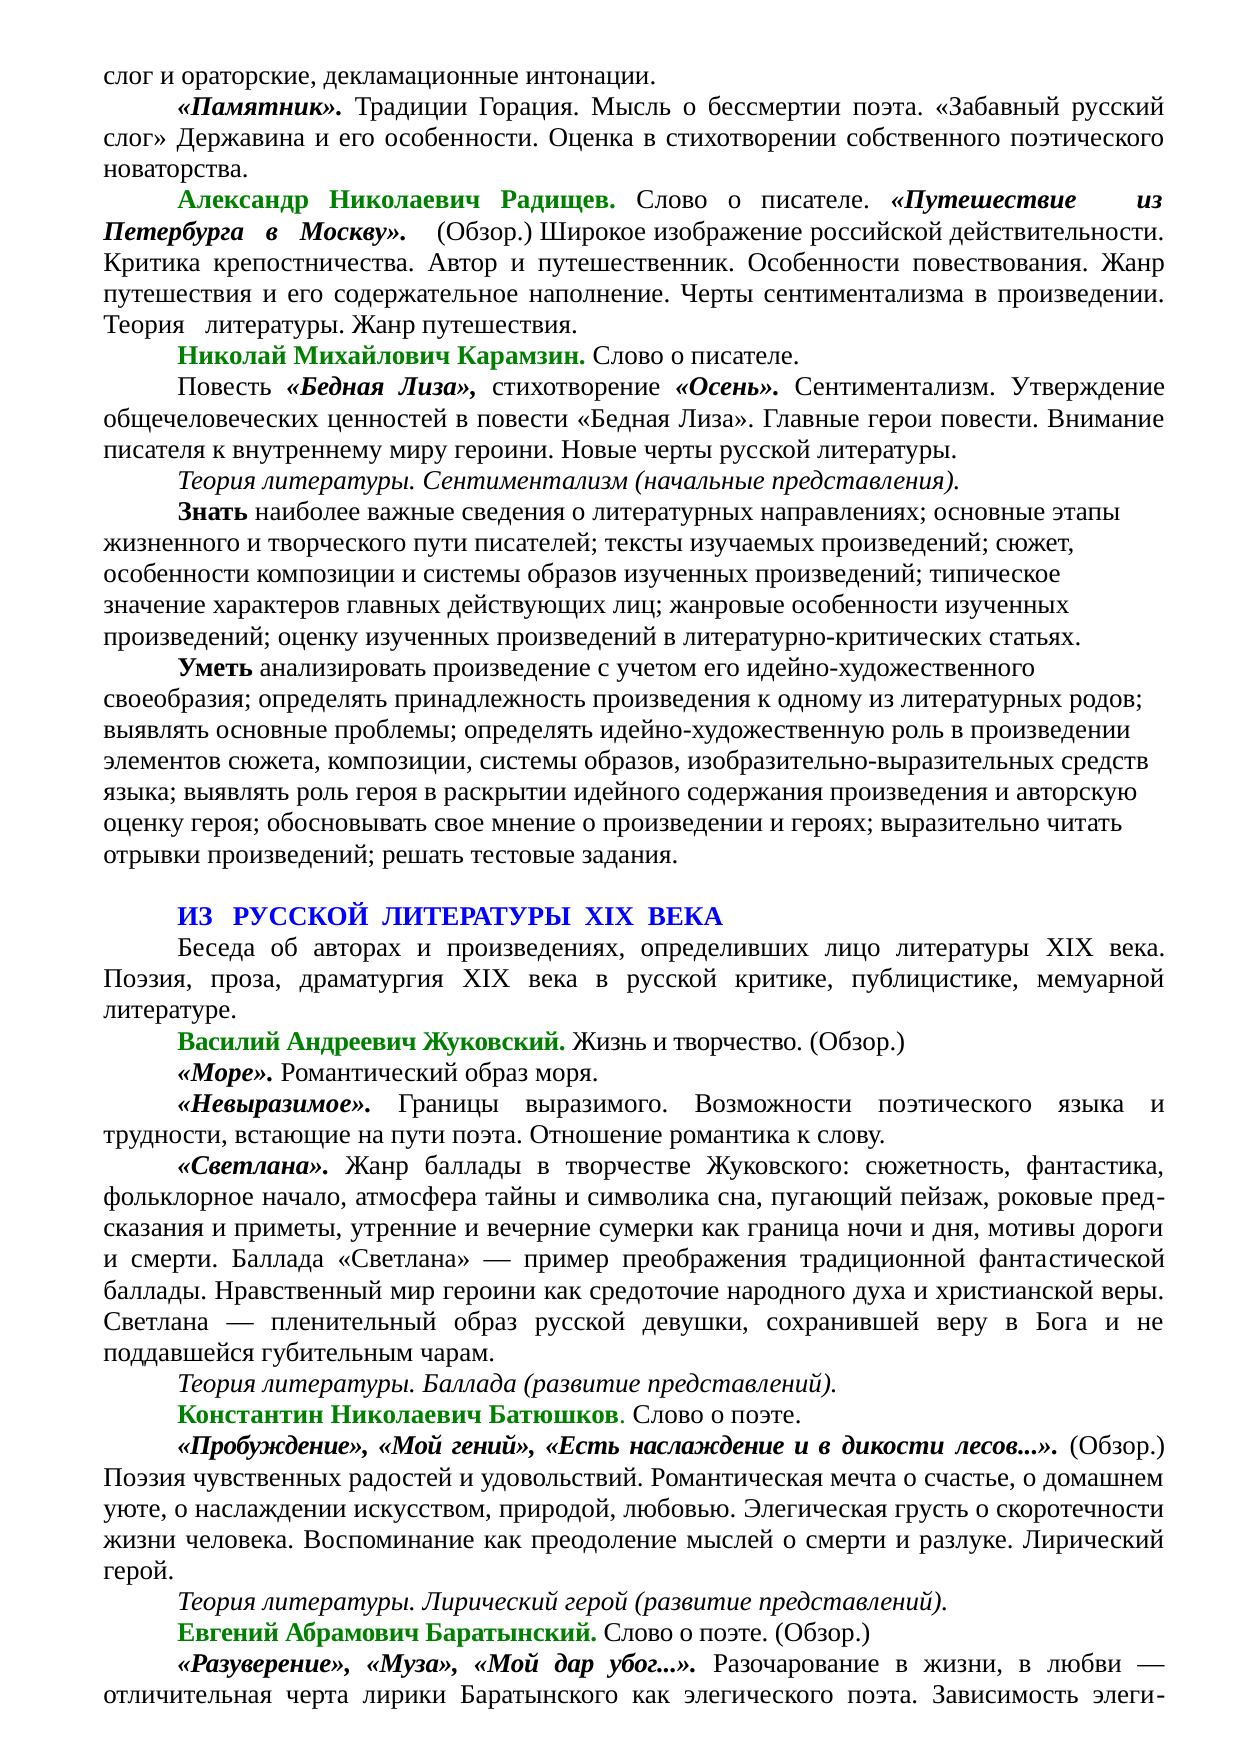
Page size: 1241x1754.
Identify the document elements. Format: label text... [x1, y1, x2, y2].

text слог и ораторские, декламаци­онные интонации. [103, 59, 1165, 90]
text Повесть «Бедная Лиза», стихотворение «Осень». Сенти­ментализм. Утверждение общечеловеческих ценностей в повести «Бедная Лиза». Главные герои повести. Внимание писателя к внутреннему миру героини. Новые черты рус­ской литературы. [103, 371, 1165, 464]
text Знать наиболее важные сведения о литературных направлениях; основные этапы жизненного и творческого пути писателей; тексты изучаемых произведений; сюжет, особенности композиции и системы образов изученных произведений; типическое значение характеров главных действующих лиц; жанровые особенности изученных произведений; оценку изученных произведений в литературно-критических статьях. [103, 495, 1165, 651]
text ИЗ РУССКОЙ ЛИТЕРАТУРЫ XIX ВЕКА [103, 900, 1165, 931]
text Василий Андреевич Жуковский. Жизнь и творчество. (Обзор.) [103, 1024, 1165, 1056]
text Александр Николаевич Радищев. Слово о писателе. «Путешествие из Петербурга в Москву». (Обзор.) Широкое изображение российской действительности. Кри­тика крепостничества. Автор и путешественник. Особенно­сти повествования. Жанр путешествия и его содержатель­ное наполнение. Черты сентиментализма в произведении. Теория литературы. Жанр путешествия. [103, 184, 1165, 339]
text Теория литературы. Лирический герой (развитие представлений). [103, 1585, 1165, 1616]
text Евгений Абрамович Баратынский. Слово о поэте. (Обзор.) [103, 1616, 1165, 1647]
text Беседа об авторах и произведениях, определивших лицо литературы XIX века. Поэзия, проза, драматургия XIX века в русской критике, публицистике, мемуарной литературе. [103, 931, 1165, 1024]
text «Светлана». Жанр баллады в творчестве Жуковского: сюжетность, фантастика, фольклорное начало, атмосфера тайны и символика сна, пугающий пейзаж, роковые пред­сказания и приметы, утренние и вечерние сумерки как граница ночи и дня, мотивы дороги и смерти. Баллада «Светлана» — пример преображения традиционной фанта­стической баллады. Нравственный мир героини как средо­точие народного духа и христианской веры. Светлана — пленительный образ русской девушки, сохранившей веру в Бога и не поддавшейся губительным чарам. [103, 1149, 1165, 1367]
text Николай Михайлович Карамзин. Слово о писателе. [103, 339, 1165, 371]
text «Памятник». Традиции Горация. Мысль о бессмертии поэта. «Забавный русский слог» Державина и его особен­ности. Оценка в стихотворении собственного поэтического новаторства. [103, 90, 1165, 184]
text «Невыразимое». Границы выразимого. Возможности по­этического языка и трудности, встающие на пути поэта. Отношение романтика к слову. [103, 1087, 1165, 1149]
text Теория литературы. Сентиментализм (начальные представления). [103, 464, 1165, 495]
text «Море». Романтический образ моря. [103, 1056, 1165, 1087]
text «Разуверение», «Муза», «Мой дар убог...». Разочарова­ние в жизни, в любви — отличительная черта лирики Баратынского как элегического поэта. Зависимость элеги­ [103, 1647, 1165, 1710]
text Константин Николаевич Батюшков. Слово о поэте. [103, 1398, 1165, 1429]
text «Пробуждение», «Мой гений», «Есть наслаждение и в дикости лесов...». (Обзор.) Поэзия чувственных радостей и удовольствий. Романтическая мечта о счастье, о домашнем уюте, о наслаждении искусством, природой, любовью. Элегическая грусть о скоротечности жизни человека. Вос­поминание как преодоление мыслей о смерти и разлуке. Лирический герой. [103, 1429, 1165, 1585]
text Уметь анализировать произведение с учетом его идейно-художественного своеобразия; определять принадлежность произведения к одному из литературных родов; выявлять основные проблемы; определять идейно-художественную роль в произведении элементов сюжета, композиции, системы образов, изобразительно-выразительных средств языка; выявлять роль героя в раскрытии идейного содержания произведения и авторскую оценку героя; обосновывать свое мнение о произведении и героях; выразительно читать отрывки произведений; решать тестовые задания. [103, 651, 1165, 869]
text Теория литературы. Баллада (развитие представ­лений). [103, 1367, 1165, 1398]
